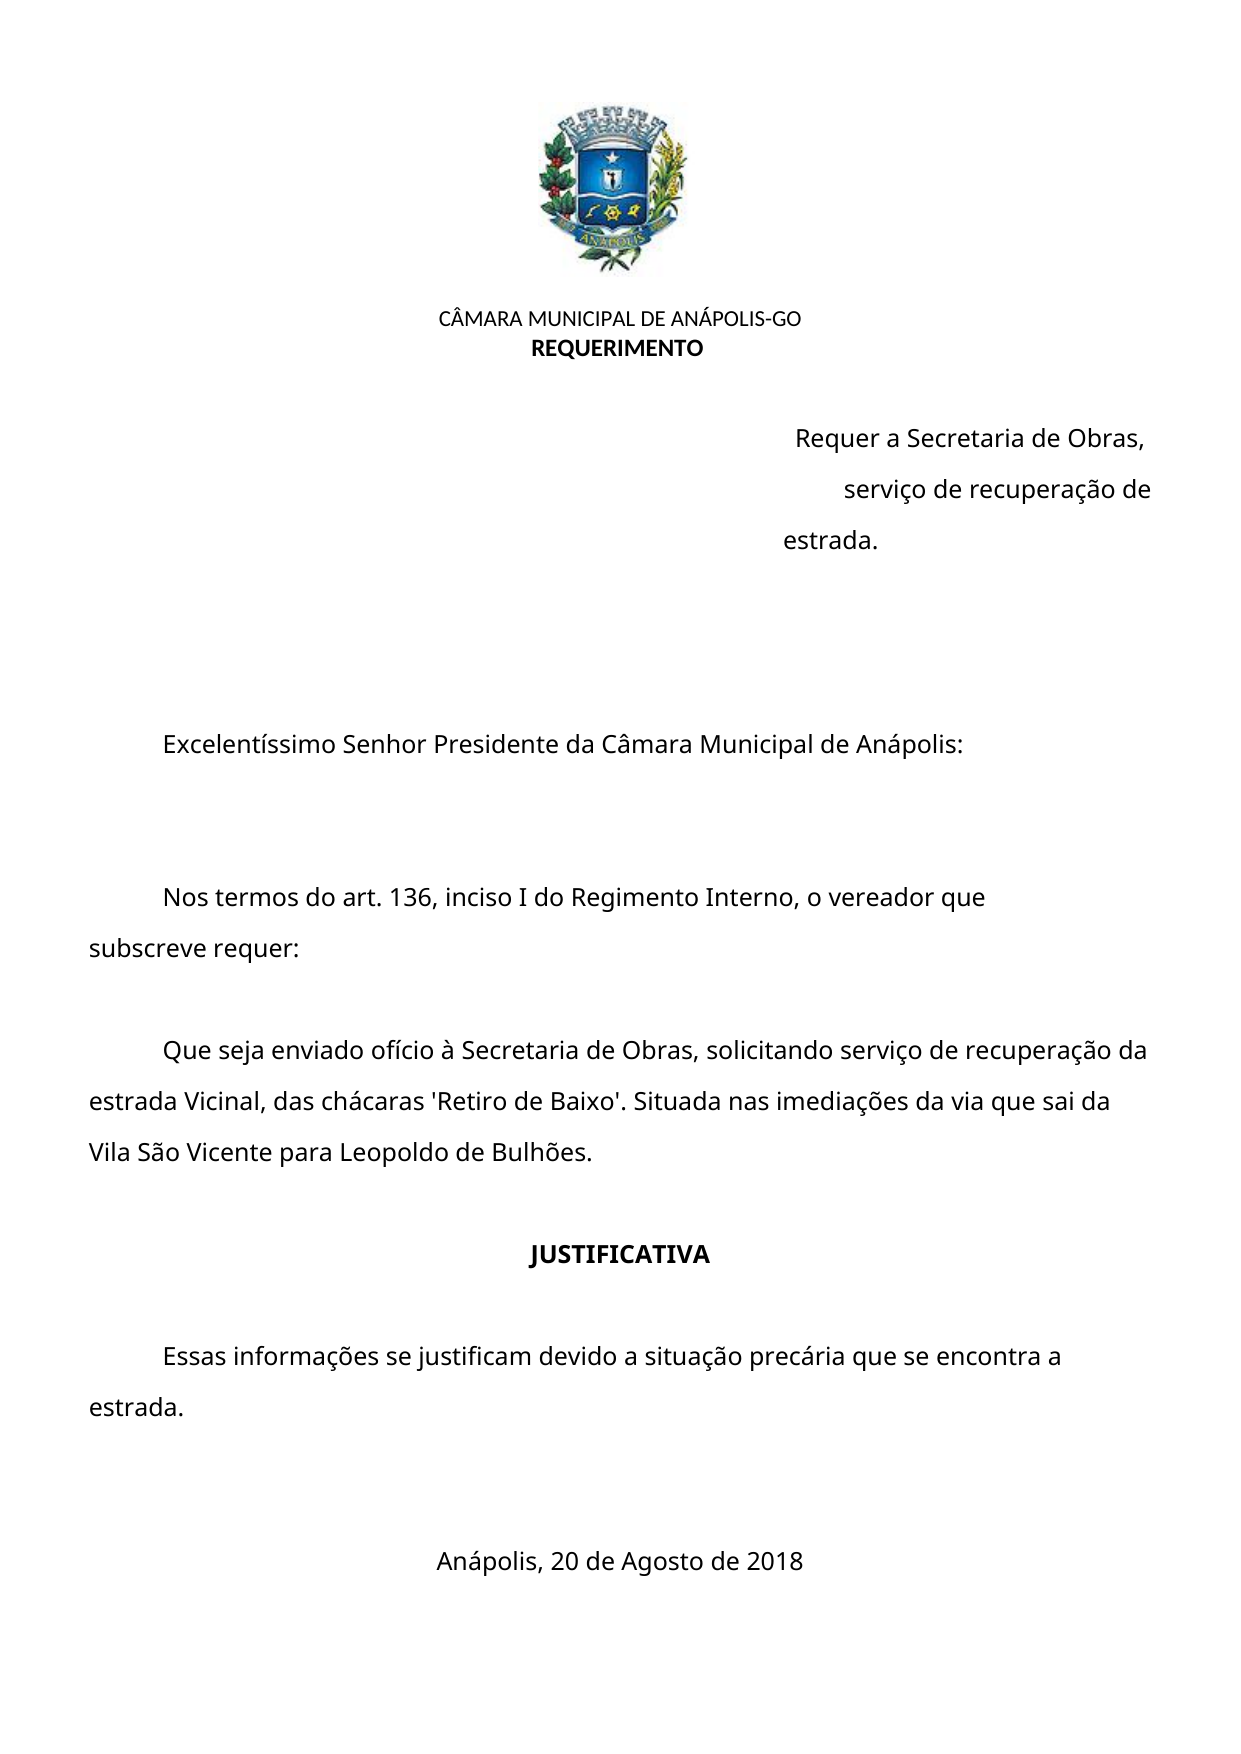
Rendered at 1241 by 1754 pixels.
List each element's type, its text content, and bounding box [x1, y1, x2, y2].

picture [538, 102, 695, 277]
text JUSTIFICATIVA [89, 1237, 1152, 1271]
text Excelentíssimo Senhor Presidente da Câmara Municipal de Anápolis: [89, 726, 1152, 761]
text Anápolis, 20 de Agosto de 2018 [89, 1543, 1152, 1577]
text CÂMARA MUNICIPAL DE ANÁPOLIS-GO [89, 304, 1152, 332]
text Essas informações se justificam devido a situação precária que se encontra a estrada. [89, 1339, 1152, 1424]
text serviço de recuperação de estrada. [752, 471, 1152, 709]
text subscreve requer: [89, 931, 1152, 965]
text REQUERIMENTO [89, 332, 1152, 363]
text Requer a Secretaria de Obras, [236, 420, 1152, 454]
text Nos termos do art. 136, inciso I do Regimento Interno, o vereador que [89, 879, 1152, 914]
text Que seja enviado ofício à Secretaria de Obras, solicitando serviço de recuperação da estrada Vicinal, das chácaras 'Retiro de Baixo'. Situada nas imediações da via que sai da Vila São Vicente para Leopoldo de Bulhões. [89, 1033, 1152, 1169]
